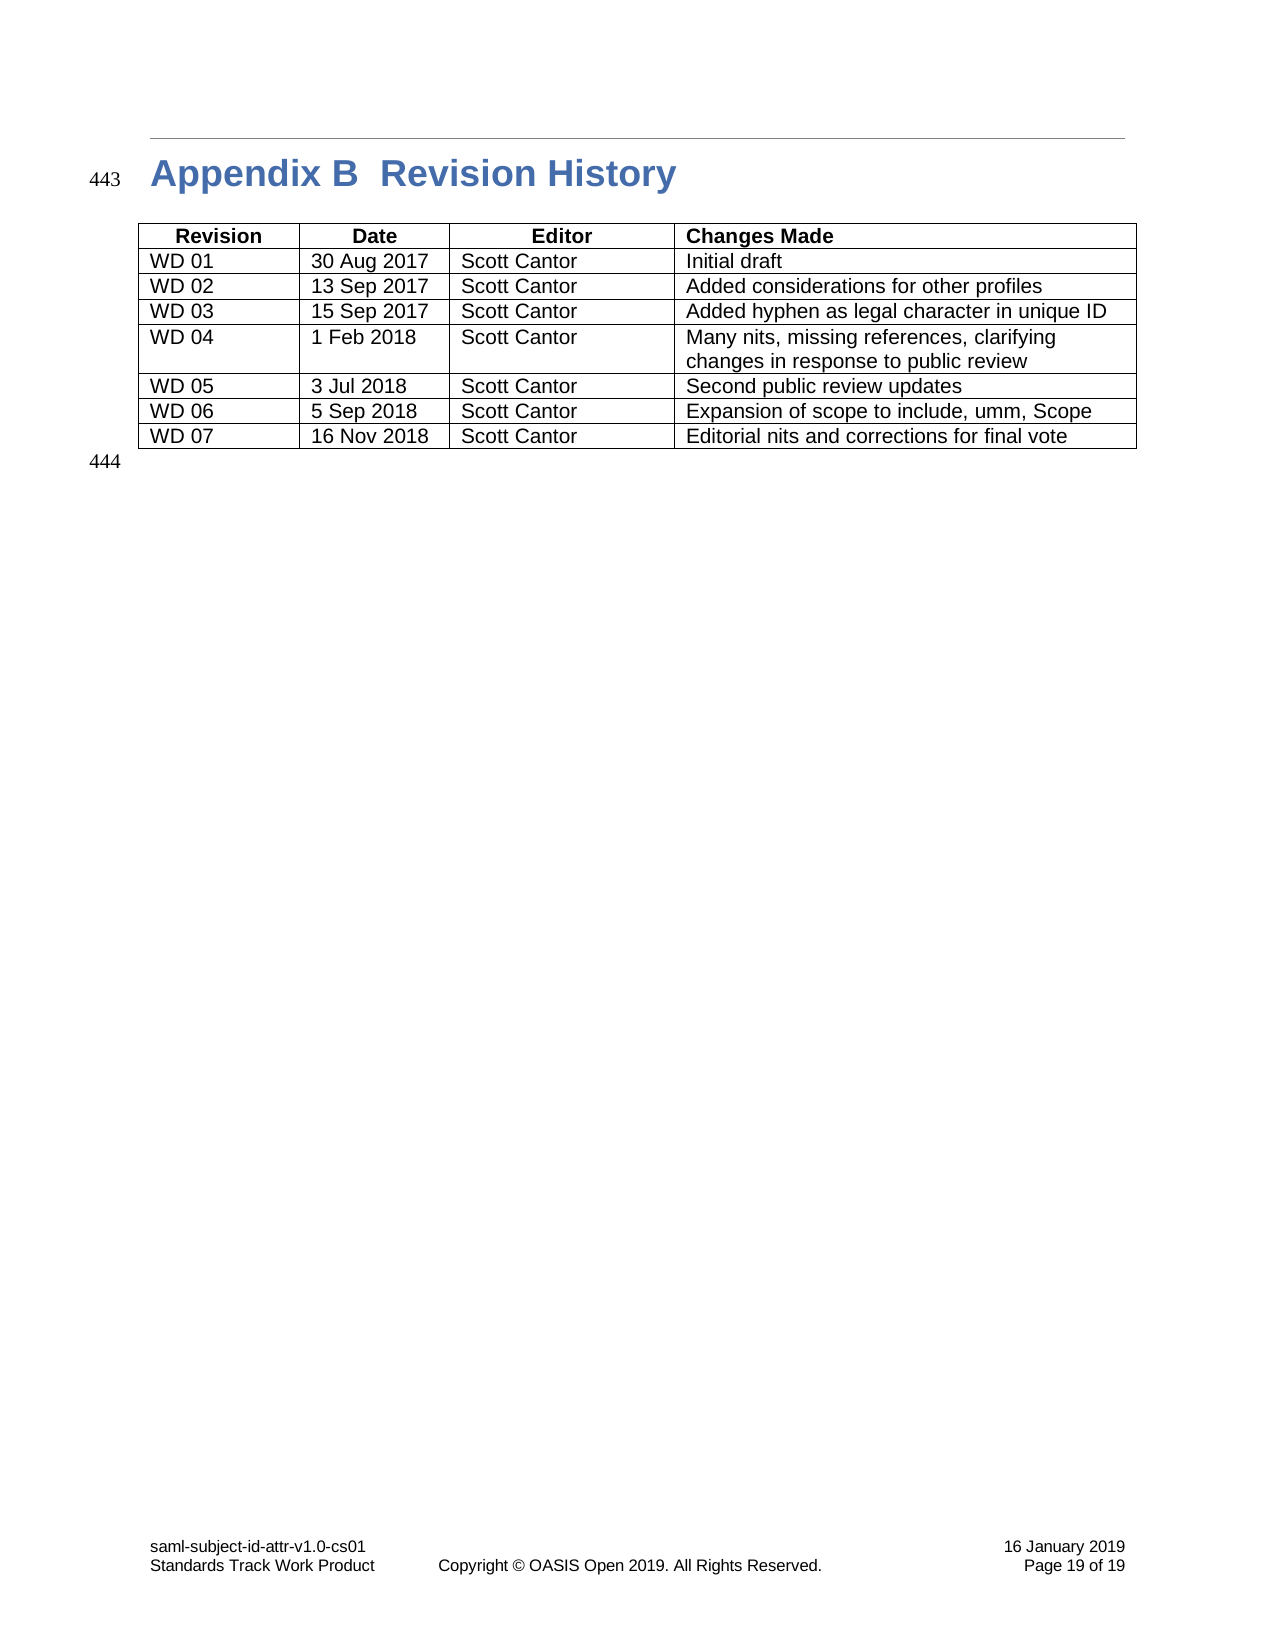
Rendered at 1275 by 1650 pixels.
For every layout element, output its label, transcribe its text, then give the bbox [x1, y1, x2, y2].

table_cell Scott Cantor [450, 249, 674, 273]
table_cell Scott Cantor [450, 325, 674, 373]
table_cell 30 Aug 2017 [300, 249, 449, 273]
table_cell 16 Nov 2018 [300, 424, 449, 448]
subtitle Revision History [150, 139, 1125, 194]
table_cell WD 04 [139, 325, 299, 373]
table_cell Scott Cantor [450, 424, 674, 448]
table_cell WD 07 [139, 424, 299, 448]
table_cell WD 01 [139, 249, 299, 273]
table_cell Editorial nits and corrections for final vote [675, 424, 1136, 448]
table_cell 5 Sep 2018 [300, 399, 449, 423]
table_cell Many nits, missing references, clarifying changes in response to public review [675, 325, 1136, 373]
table_cell WD 02 [139, 274, 299, 298]
table_cell Expansion of scope to include, umm, Scope [675, 399, 1136, 423]
table_cell Scott Cantor [450, 374, 674, 398]
table_cell Scott Cantor [450, 399, 674, 423]
table_cell 3 Jul 2018 [300, 374, 449, 398]
table_header Editor [450, 224, 674, 248]
table_cell Second public review updates [675, 374, 1136, 398]
table_header Date [300, 224, 449, 248]
table_cell Scott Cantor [450, 300, 674, 323]
table_cell 13 Sep 2017 [300, 274, 449, 298]
table_cell Added considerations for other profiles [675, 274, 1136, 298]
table_cell 1 Feb 2018 [300, 325, 449, 373]
table_cell Initial draft [675, 249, 1136, 273]
table_cell WD 03 [139, 300, 299, 323]
table_cell Scott Cantor [450, 274, 674, 298]
table_cell WD 06 [139, 399, 299, 423]
table_cell 15 Sep 2017 [300, 300, 449, 323]
table_cell Added hyphen as legal character in unique ID [675, 300, 1136, 323]
table_cell WD 05 [139, 374, 299, 398]
table_header Changes Made [675, 224, 1136, 248]
table_header Revision [139, 224, 299, 248]
